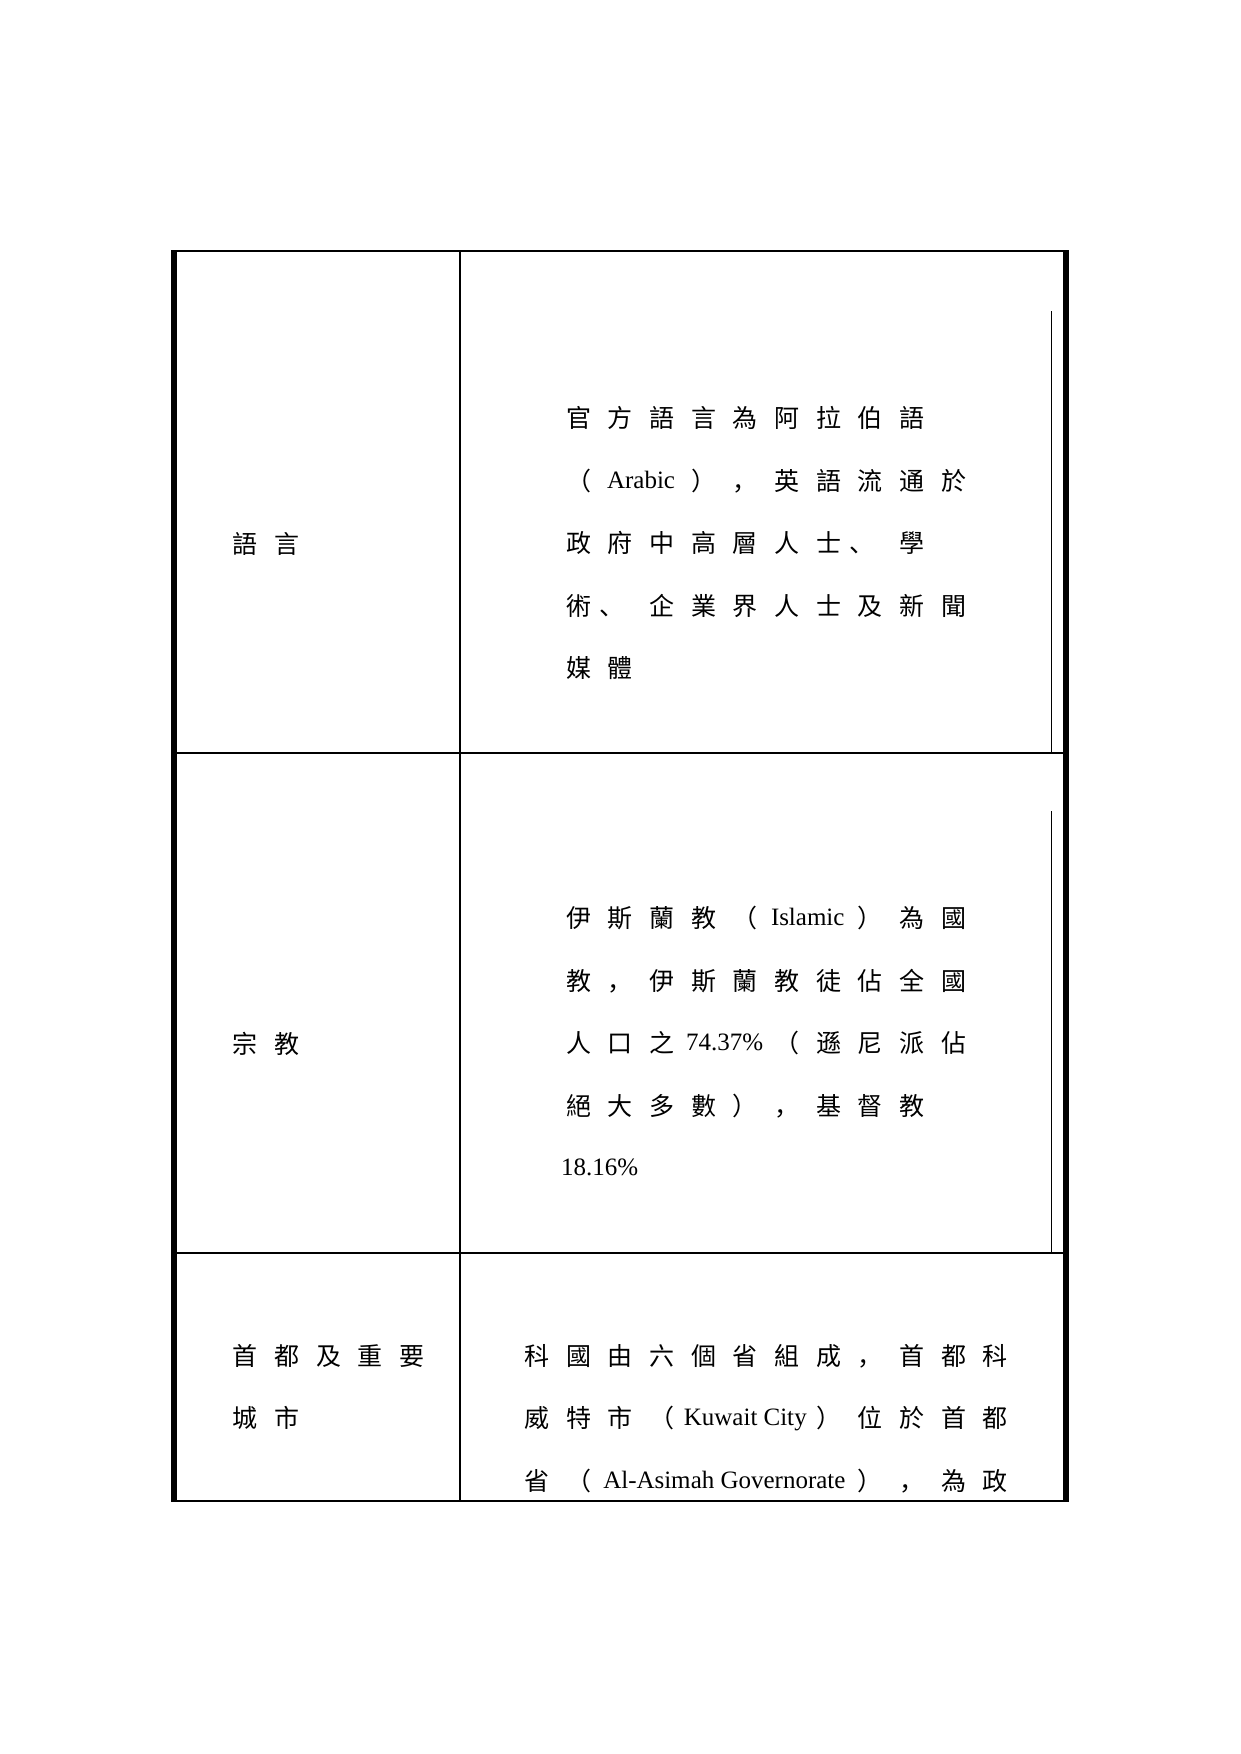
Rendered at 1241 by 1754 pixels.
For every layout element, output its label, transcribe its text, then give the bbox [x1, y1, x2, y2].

table_cell 伊斯蘭教（Islamic）為國教，伊斯蘭教徒佔全國人口之74.37%（遜尼派佔絕大多數），基督教18.16% [461, 754, 1063, 1252]
table_cell 官方語言為阿拉伯語（Arabic），英語流通於政府中高層人士、學術、企業界人士及新聞媒體 [461, 252, 1063, 752]
table_cell 科國由六個省組成，首都科威特市（Kuwait City）位於首都省（Al-Asimah Governorate），為政 [461, 1254, 1063, 1500]
table_cell 宗教 [177, 754, 459, 1252]
table_cell 語言 [177, 252, 459, 752]
table_cell 首都及重要城市 [177, 1254, 459, 1500]
